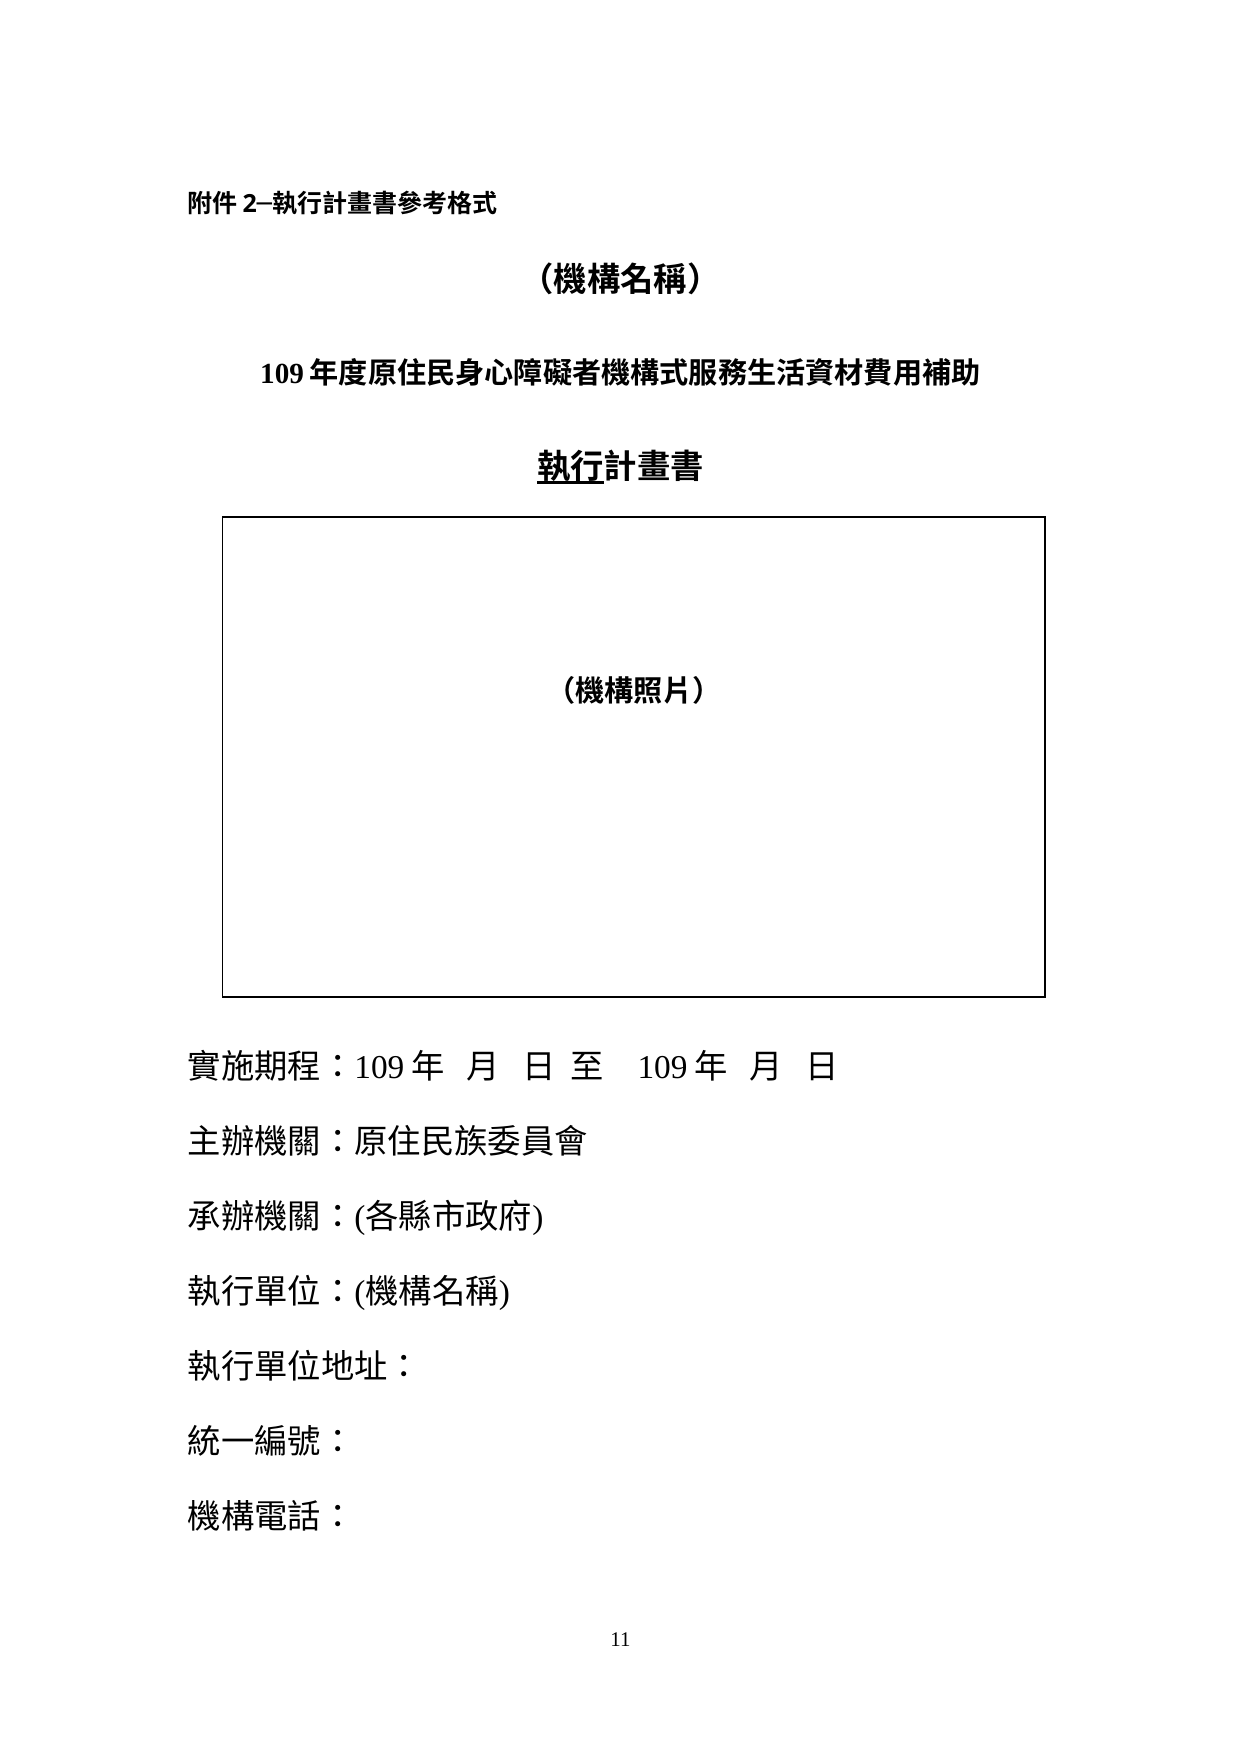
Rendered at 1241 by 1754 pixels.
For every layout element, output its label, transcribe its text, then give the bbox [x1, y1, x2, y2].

text 執行單位地址： [187, 1327, 1053, 1402]
text 執行單位：(機構名稱) [187, 1252, 1053, 1327]
text （機構名稱） [187, 239, 1053, 314]
text 109年度原住民身心障礙者機構式服務生活資材費用補助 [187, 333, 1053, 408]
text （機構照片） [237, 668, 1030, 710]
text 執行計畫書 [187, 427, 1053, 502]
text 附件2─執行計畫書參考格式 [187, 183, 1053, 221]
text 機構電話： [187, 1477, 1053, 1552]
text 承辦機關：(各縣市政府) [187, 1177, 1053, 1252]
text 主辦機關：原住民族委員會 [187, 1102, 1053, 1177]
text 統一編號： [187, 1402, 1053, 1477]
text 實施期程：109年 月 日 至 109年 月 日 [187, 1027, 1053, 1102]
